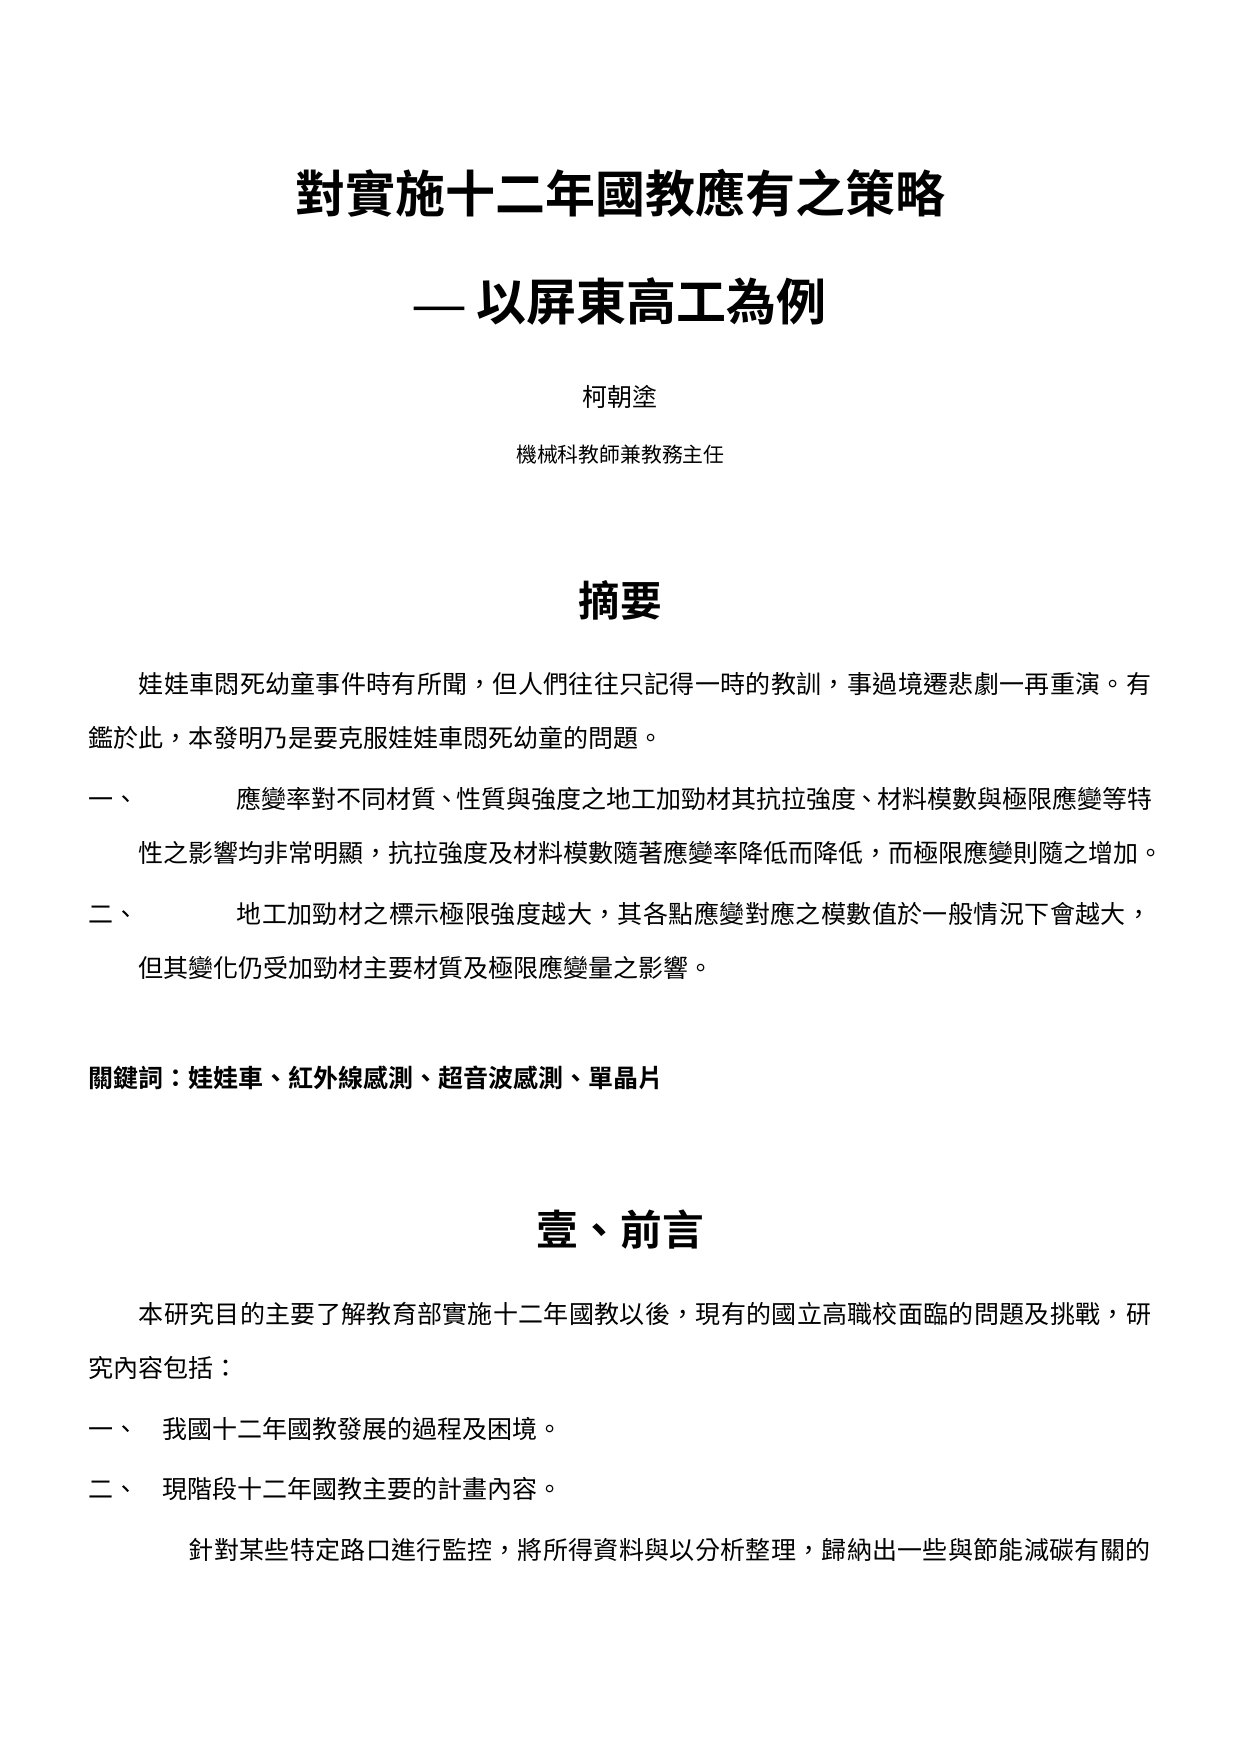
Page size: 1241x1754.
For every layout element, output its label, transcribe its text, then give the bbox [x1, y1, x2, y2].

text 娃娃車悶死幼童事件時有所聞，但人們往往只記得一時的教訓，事過境遷悲劇一再重演。有鑑於此，本發明乃是要克服娃娃車悶死幼童的問題。 [89, 664, 1152, 755]
subtitle 對實施十二年國教應有之策略 — 以屏東高工為例 [89, 154, 1152, 335]
subtitle 柯朝塗 [89, 377, 1152, 413]
text 關鍵詞：娃娃車、紅外線感測、超音波感測、單晶片 [89, 1059, 1152, 1095]
list 應變率對不同材質、性質與強度之地工加勁材其抗拉強度、材料模數與極限應變等特性之影響均非常明顯，抗拉強度及材料模數隨著應變率降低而降低，而極限應變則隨之增加。 [89, 779, 1152, 870]
list 地工加勁材之標示極限強度越大，其各點應變對應之模數值於一般情況下會越大，但其變化仍受加勁材主要材質及極限應變量之影響。 [89, 894, 1152, 985]
text 針對某些特定路口進行監控，將所得資料與以分析整理，歸納出一些與節能減碳有關的 [139, 1530, 1152, 1567]
list 前言 [89, 1197, 1152, 1258]
text 本研究目的主要了解教育部實施十二年國教以後，現有的國立高職校面臨的問題及挑戰，研究內容包括： [89, 1294, 1152, 1385]
list 現階段十二年國教主要的計畫內容。 [89, 1470, 1152, 1506]
list 我國十二年國教發展的過程及困境。 [89, 1409, 1152, 1445]
text 機械科教師兼教務主任 [89, 438, 1152, 468]
text 摘要 [89, 568, 1152, 628]
